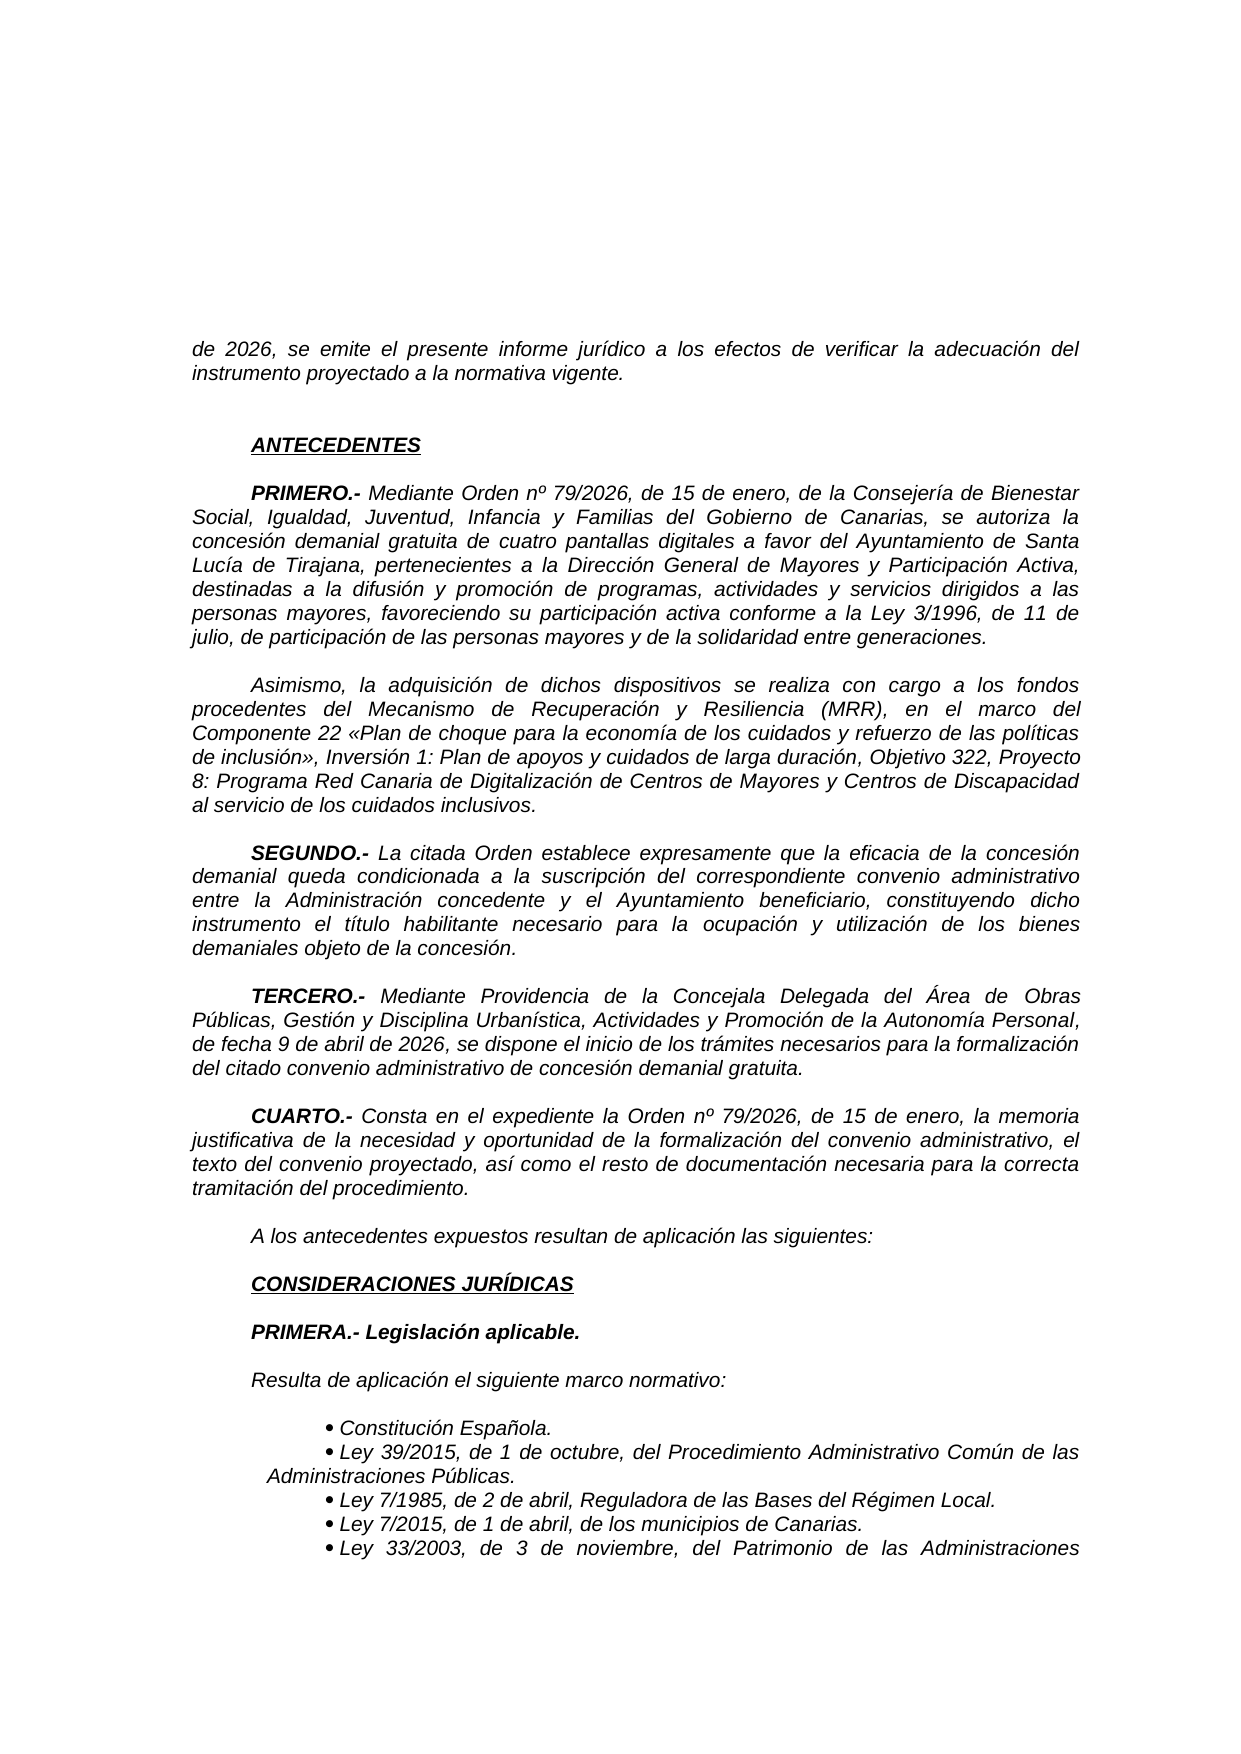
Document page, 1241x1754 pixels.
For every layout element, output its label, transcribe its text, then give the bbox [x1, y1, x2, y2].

text Resulta de aplicación el siguiente marco normativo: [192, 1367, 1081, 1391]
list Constitución Española. [267, 1415, 1081, 1439]
text de 2026, se emite el presente informe jurídico a los efectos de verificar la adecuación del instrumento proyectado a la normativa vigente. [192, 337, 1081, 385]
text CUARTO.- Consta en el expediente la Orden nº 79/2026, de 15 de enero, la memoria justificativa de la necesidad y oportunidad de la formalización del convenio administrativo, el texto del convenio proyectado, así como el resto de documentación necesaria para la correcta tramitación del procedimiento. [192, 1104, 1081, 1200]
text PRIMERO.- Mediante Orden nº 79/2026, de 15 de enero, de la Consejería de Bienestar Social, Igualdad, Juventud, Infancia y Familias del Gobierno de Canarias, se autoriza la concesión demanial gratuita de cuatro pantallas digitales a favor del Ayuntamiento de Santa Lucía de Tirajana, pertenecientes a la Dirección General de Mayores y Participación Activa, destinadas a la difusión y promoción de programas, actividades y servicios dirigidos a las personas mayores, favoreciendo su participación activa conforme a la Ley 3/1996, de 11 de julio, de participación de las personas mayores y de la solidaridad entre generaciones. [192, 481, 1081, 649]
text TERCERO.- Mediante Providencia de la Concejala Delegada del Área de Obras Públicas, Gestión y Disciplina Urbanística, Actividades y Promoción de la Autonomía Personal, de fecha 9 de abril de 2026, se dispone el inicio de los trámites necesarios para la formalización del citado convenio administrativo de concesión demanial gratuita. [192, 984, 1081, 1080]
text A los antecedentes expuestos resultan de aplicación las siguientes: [192, 1224, 1081, 1248]
text Asimismo, la adquisición de dichos dispositivos se realiza con cargo a los fondos procedentes del Mecanismo de Recuperación y Resiliencia (MRR), en el marco del Componente 22 «Plan de choque para la economía de los cuidados y refuerzo de las políticas de inclusión», Inversión 1: Plan de apoyos y cuidados de larga duración, Objetivo 322, Proyecto 8: Programa Red Canaria de Digitalización de Centros de Mayores y Centros de Discapacidad al servicio de los cuidados inclusivos. [192, 673, 1081, 816]
list Ley 7/2015, de 1 de abril, de los municipios de Canarias. [267, 1512, 1081, 1536]
text SEGUNDO.- La citada Orden establece expresamente que la eficacia de la concesión demanial queda condicionada a la suscripción del correspondiente convenio administrativo entre la Administración concedente y el Ayuntamiento beneficiario, constituyendo dicho instrumento el título habilitante necesario para la ocupación y utilización de los bienes demaniales objeto de la concesión. [192, 840, 1081, 960]
list Ley 33/2003, de 3 de noviembre, del Patrimonio de las Administraciones [267, 1536, 1081, 1560]
text ANTECEDENTES [192, 433, 1081, 457]
list Ley 7/1985, de 2 de abril, Reguladora de las Bases del Régimen Local. [267, 1487, 1081, 1512]
text CONSIDERACIONES JURÍDICAS [192, 1272, 1081, 1296]
list Ley 39/2015, de 1 de octubre, del Procedimiento Administrativo Común de las Administraciones Públicas. [267, 1439, 1081, 1487]
text PRIMERA.- Legislación aplicable. [192, 1319, 1081, 1343]
